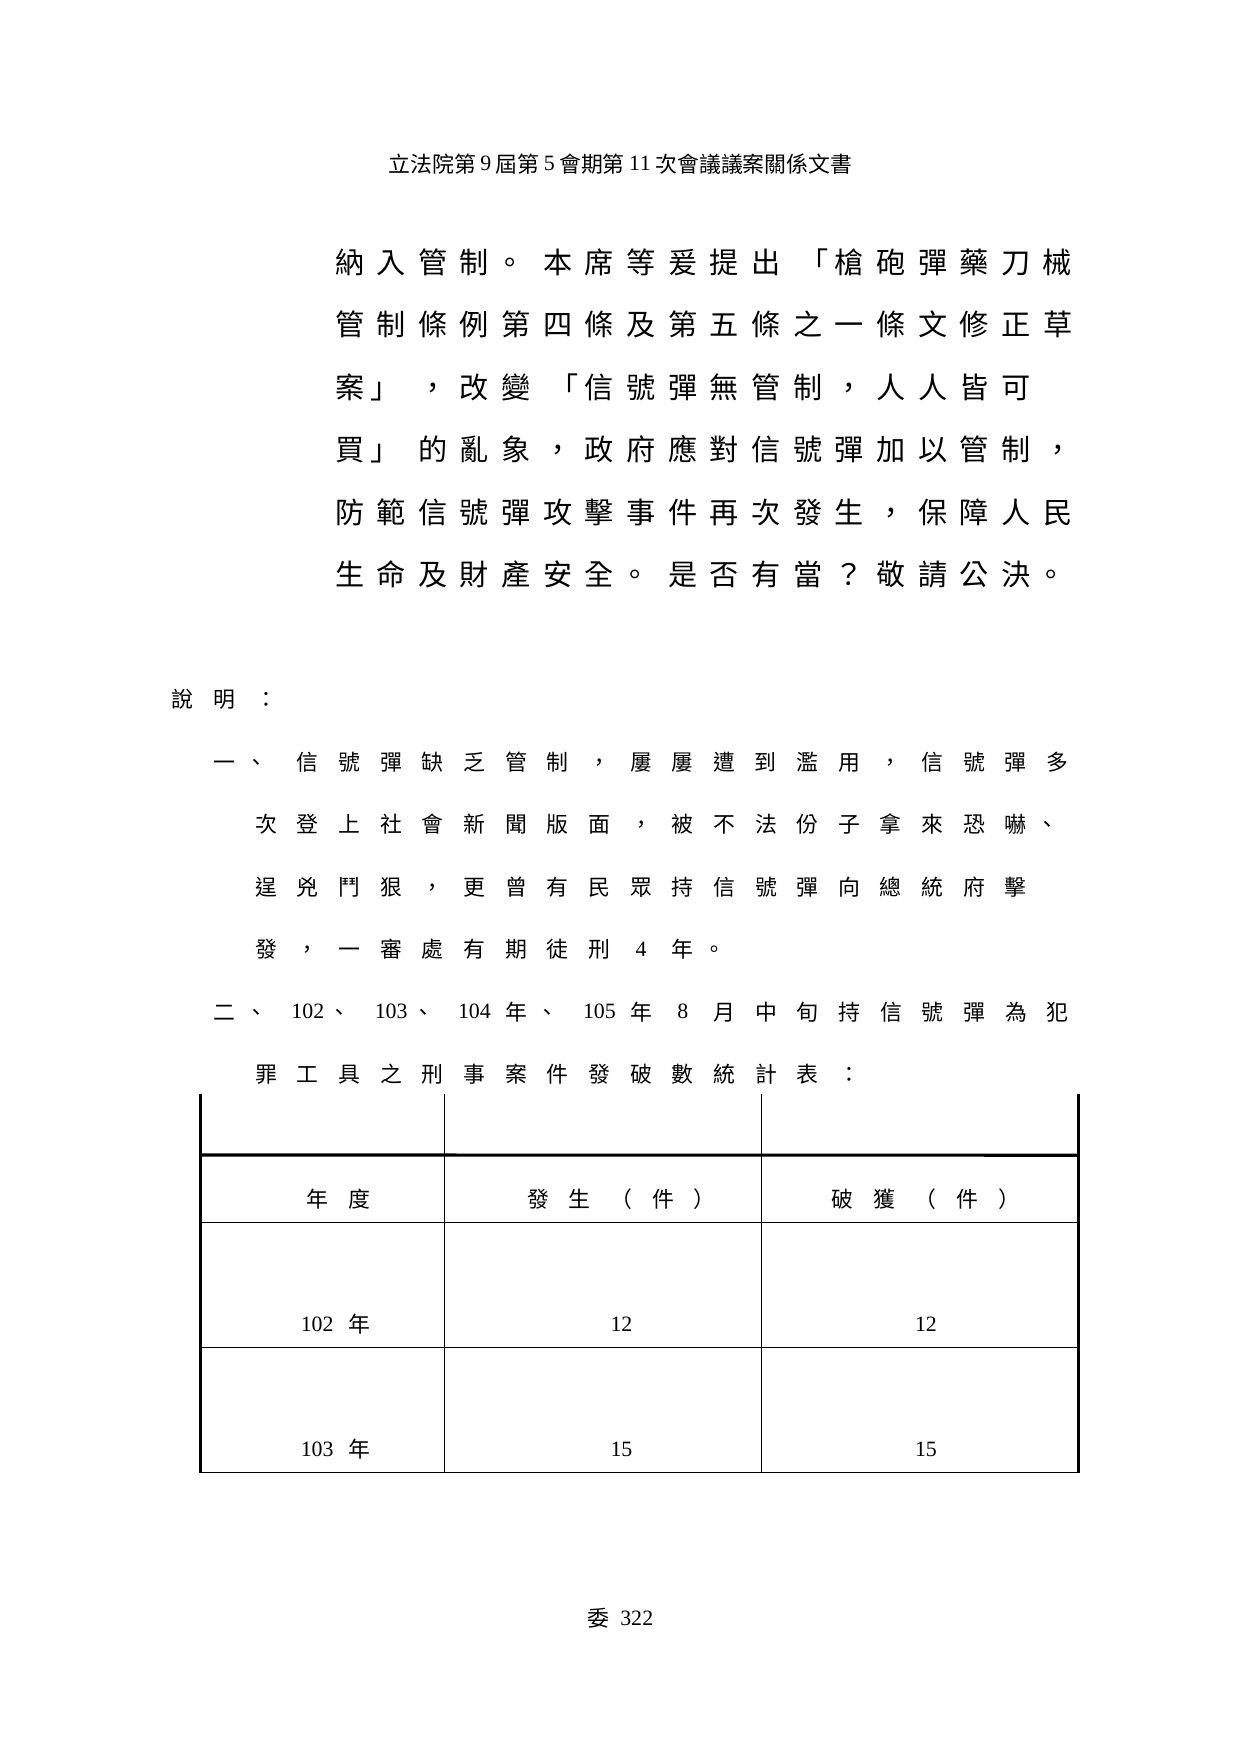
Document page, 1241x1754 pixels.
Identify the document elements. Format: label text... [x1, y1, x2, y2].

table_cell 15 [445, 1348, 761, 1472]
table_header [202, 1094, 444, 1153]
table_header 破獲（件） [762, 1157, 1077, 1222]
table_cell 15 [762, 1348, 1077, 1472]
table_cell 12 [445, 1223, 761, 1347]
text 納入管制。本席等爰提出「槍砲彈藥刀械管制條例第四條及第五條之一條文修正草案」，改變「信號彈無管制，人人皆可買」的亂象，政府應對信號彈加以管制，防範信號彈攻擊事件再次發生，保障人民生命及財產安全。是否有當？敬請公決。 [217, 219, 1078, 594]
text 二、102、103、104年、105年8月中旬持信號彈為犯罪工具之刑事案件發破數統計表： [184, 969, 1078, 1094]
table_header 發生（件） [445, 1157, 761, 1222]
table_cell 12 [762, 1223, 1077, 1347]
table_cell 102年 [202, 1223, 444, 1347]
text 一、信號彈缺乏管制，屢屢遭到濫用，信號彈多次登上社會新聞版面，被不法份子拿來恐嚇、逞兇鬥狠，更曾有民眾持信號彈向總統府擊發，一審處有期徒刑4年。 [184, 719, 1078, 969]
table_header [762, 1094, 1077, 1153]
table_header [445, 1094, 761, 1153]
table_header 年度 [202, 1157, 444, 1222]
table_cell 103年 [202, 1348, 444, 1472]
text 說明： [162, 656, 1078, 719]
